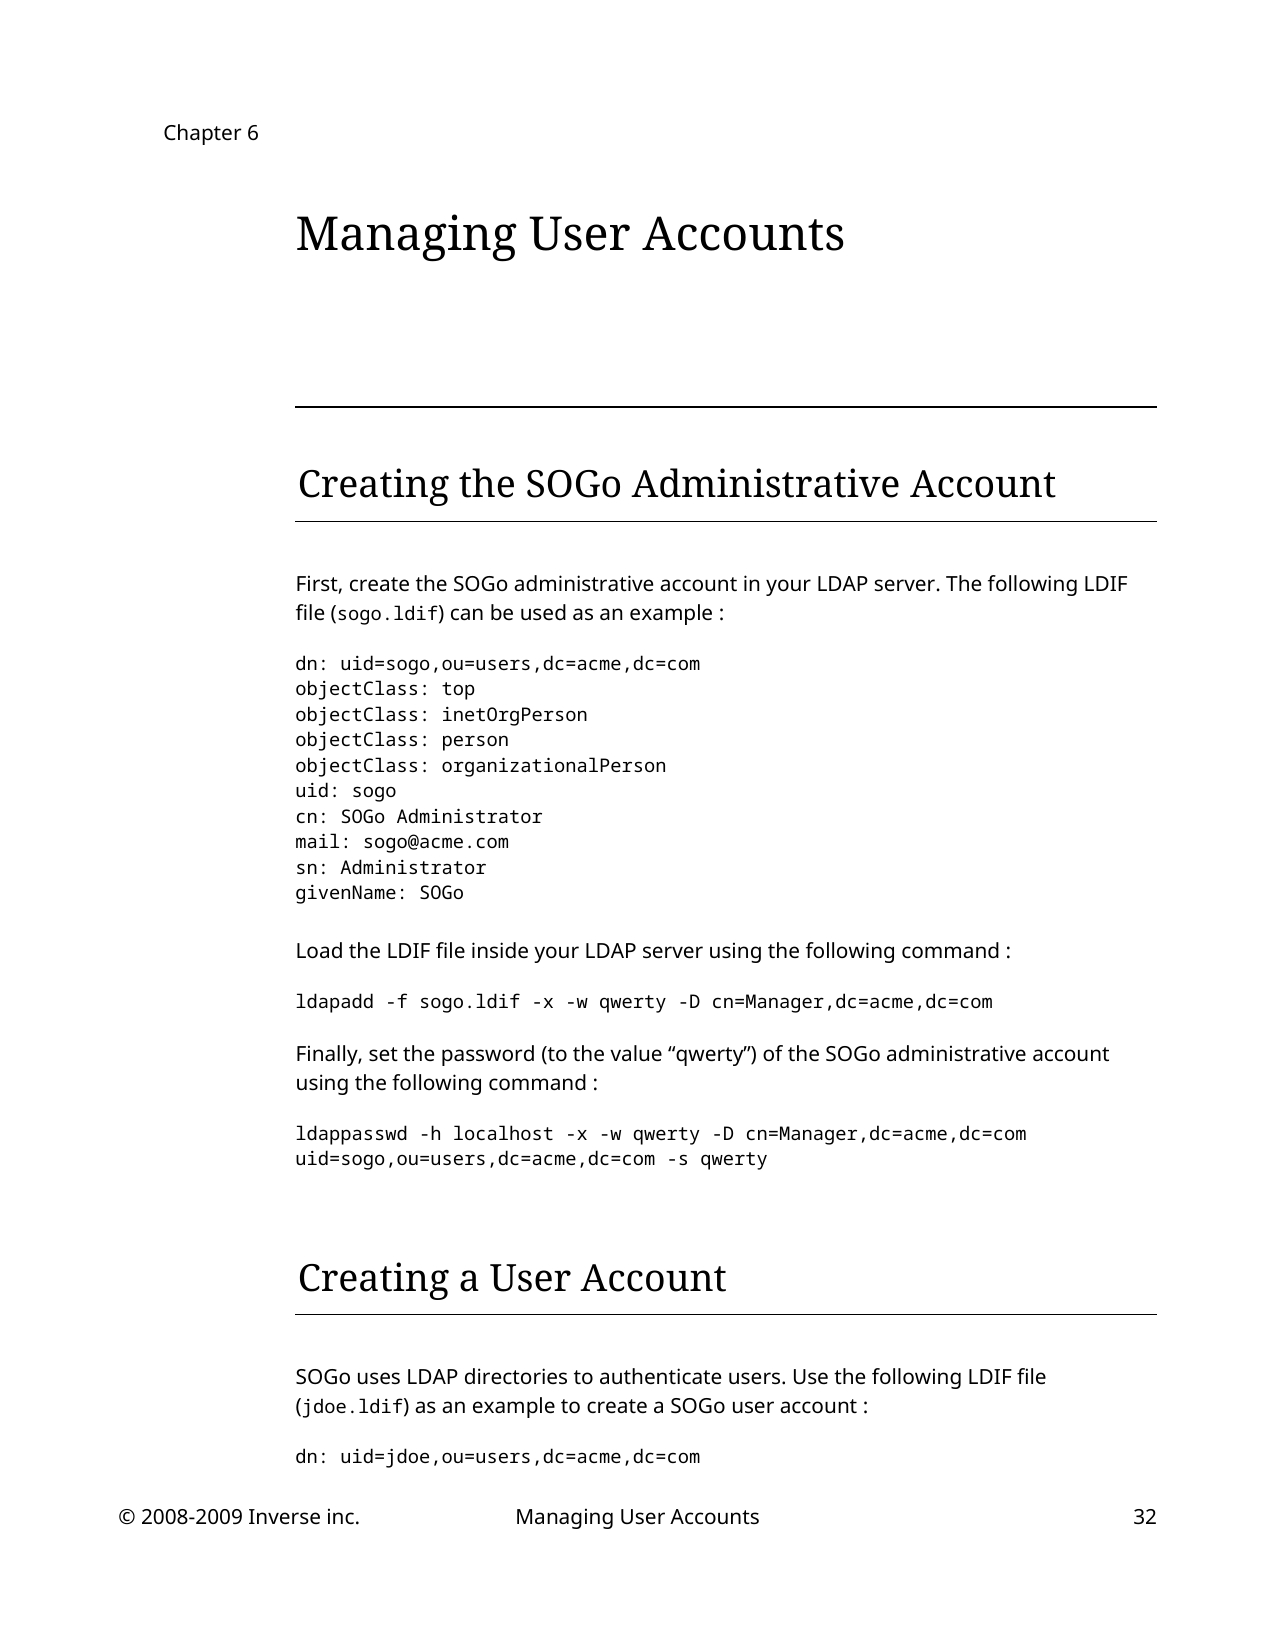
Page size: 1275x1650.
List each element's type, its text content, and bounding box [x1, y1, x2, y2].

text cn: SOGo Administrator [295, 803, 1157, 829]
text dn: uid=sogo,ou=users,dc=acme,dc=com [295, 650, 1157, 676]
text givenName: SOGo [295, 880, 1157, 905]
text objectClass: inetOrgPerson [295, 701, 1157, 727]
subtitle Managing User Accounts [295, 201, 1157, 406]
subtitle Creating a User Account [295, 1251, 1157, 1314]
text Finally, set the password (to the value “qwerty”) of the SOGo administrative account using the following command : [295, 1039, 1157, 1096]
subtitle Creating the SOGo Administrative Account [295, 458, 1157, 521]
text First, create the SOGo administrative account in your LDAP server. The following LDIF file (sogo.ldif) can be used as an example : [295, 569, 1157, 626]
text uid: sogo [295, 778, 1157, 803]
text objectClass: organizationalPerson [295, 752, 1157, 778]
text objectClass: person [295, 727, 1157, 752]
text ldappasswd -h localhost -x -w qwerty -D cn=Manager,dc=acme,dc=com uid=sogo,ou=users,dc=acme,dc=com -s qwerty [295, 1120, 1157, 1171]
text objectClass: top [295, 676, 1157, 701]
text ldapadd -f sogo.ldif -x -w qwerty -D cn=Manager,dc=acme,dc=com [295, 988, 1157, 1014]
text mail: sogo@acme.com [295, 829, 1157, 854]
text dn: uid=jdoe,ou=users,dc=acme,dc=com [295, 1443, 1157, 1468]
text Load the LDIF file inside your LDAP server using the following command : [295, 936, 1157, 965]
text sn: Administrator [295, 854, 1157, 880]
text SOGo uses LDAP directories to authenticate users. Use the following LDIF file (jdoe.ldif) as an example to create a SOGo user account : [295, 1362, 1157, 1419]
